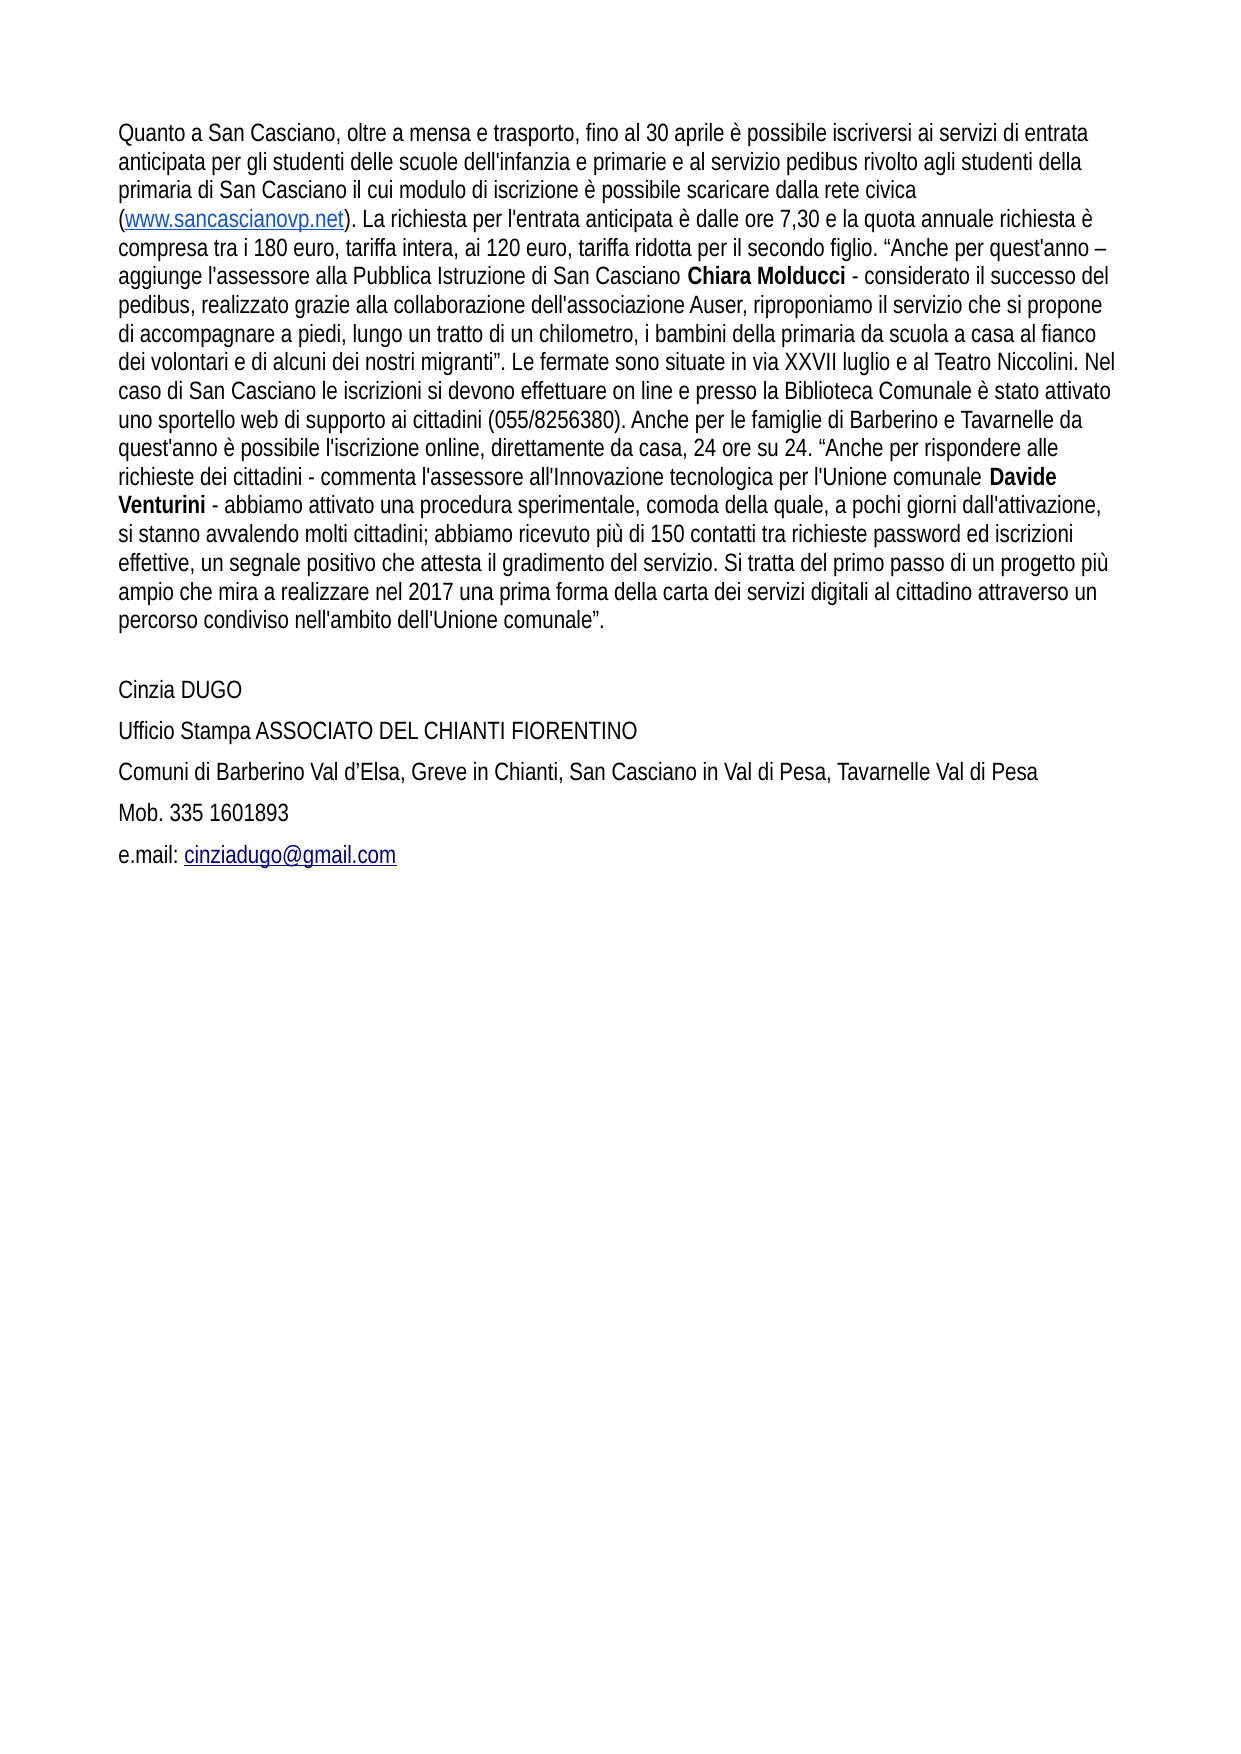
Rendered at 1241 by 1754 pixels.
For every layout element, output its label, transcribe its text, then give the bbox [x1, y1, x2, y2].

text Comuni di Barberino Val d’Elsa, Greve in Chianti, San Casciano in Val di Pesa, Tavarnelle Val di Pesa [118, 757, 1122, 786]
text Mob. 335 1601893 [118, 798, 1122, 827]
text Quanto a San Casciano, oltre a mensa e trasporto, fino al 30 aprile è possibile iscriversi ai servizi di entrata anticipata per gli studenti delle scuole dell'infanzia e primarie e al servizio pedibus rivolto agli studenti della primaria di San Casciano il cui modulo di iscrizione è possibile scaricare dalla rete civica (www.sancascianovp.net). La richiesta per l'entrata anticipata è dalle ore 7,30 e la quota annuale richiesta è compresa tra i 180 euro, tariffa intera, ai 120 euro, tariffa ridotta per il secondo figlio. “Anche per quest'anno – aggiunge l'assessore alla Pubblica Istruzione di San Casciano Chiara Molducci - considerato il successo del pedibus, realizzato grazie alla collaborazione dell'associazione Auser, riproponiamo il servizio che si propone di accompagnare a piedi, lungo un tratto di un chilometro, i bambini della primaria da scuola a casa al fianco dei volontari e di alcuni dei nostri migranti”. Le fermate sono situate in via XXVII luglio e al Teatro Niccolini. Nel caso di San Casciano le iscrizioni si devono effettuare on line e presso la Biblioteca Comunale è stato attivato uno sportello web di supporto ai cittadini (055/8256380). Anche per le famiglie di Barberino e Tavarnelle da quest'anno è possibile l'iscrizione online, direttamente da casa, 24 ore su 24. “Anche per rispondere alle richieste dei cittadini - commenta l'assessore all'Innovazione tecnologica per l'Unione comunale Davide Venturini - abbiamo attivato una procedura sperimentale, comoda della quale, a pochi giorni dall'attivazione, si stanno avvalendo molti cittadini; abbiamo ricevuto più di 150 contatti tra richieste password ed iscrizioni effettive, un segnale positivo che attesta il gradimento del servizio. Si tratta del primo passo di un progetto più ampio che mira a realizzare nel 2017 una prima forma della carta dei servizi digitali al cittadino attraverso un percorso condiviso nell'ambito dell'Unione comunale”. [118, 118, 1122, 634]
text e.mail: cinziadugo@gmail.com [118, 839, 1122, 868]
text Cinzia DUGO [118, 675, 1122, 704]
text Ufficio Stampa ASSOCIATO DEL CHIANTI FIORENTINO [118, 716, 1122, 745]
